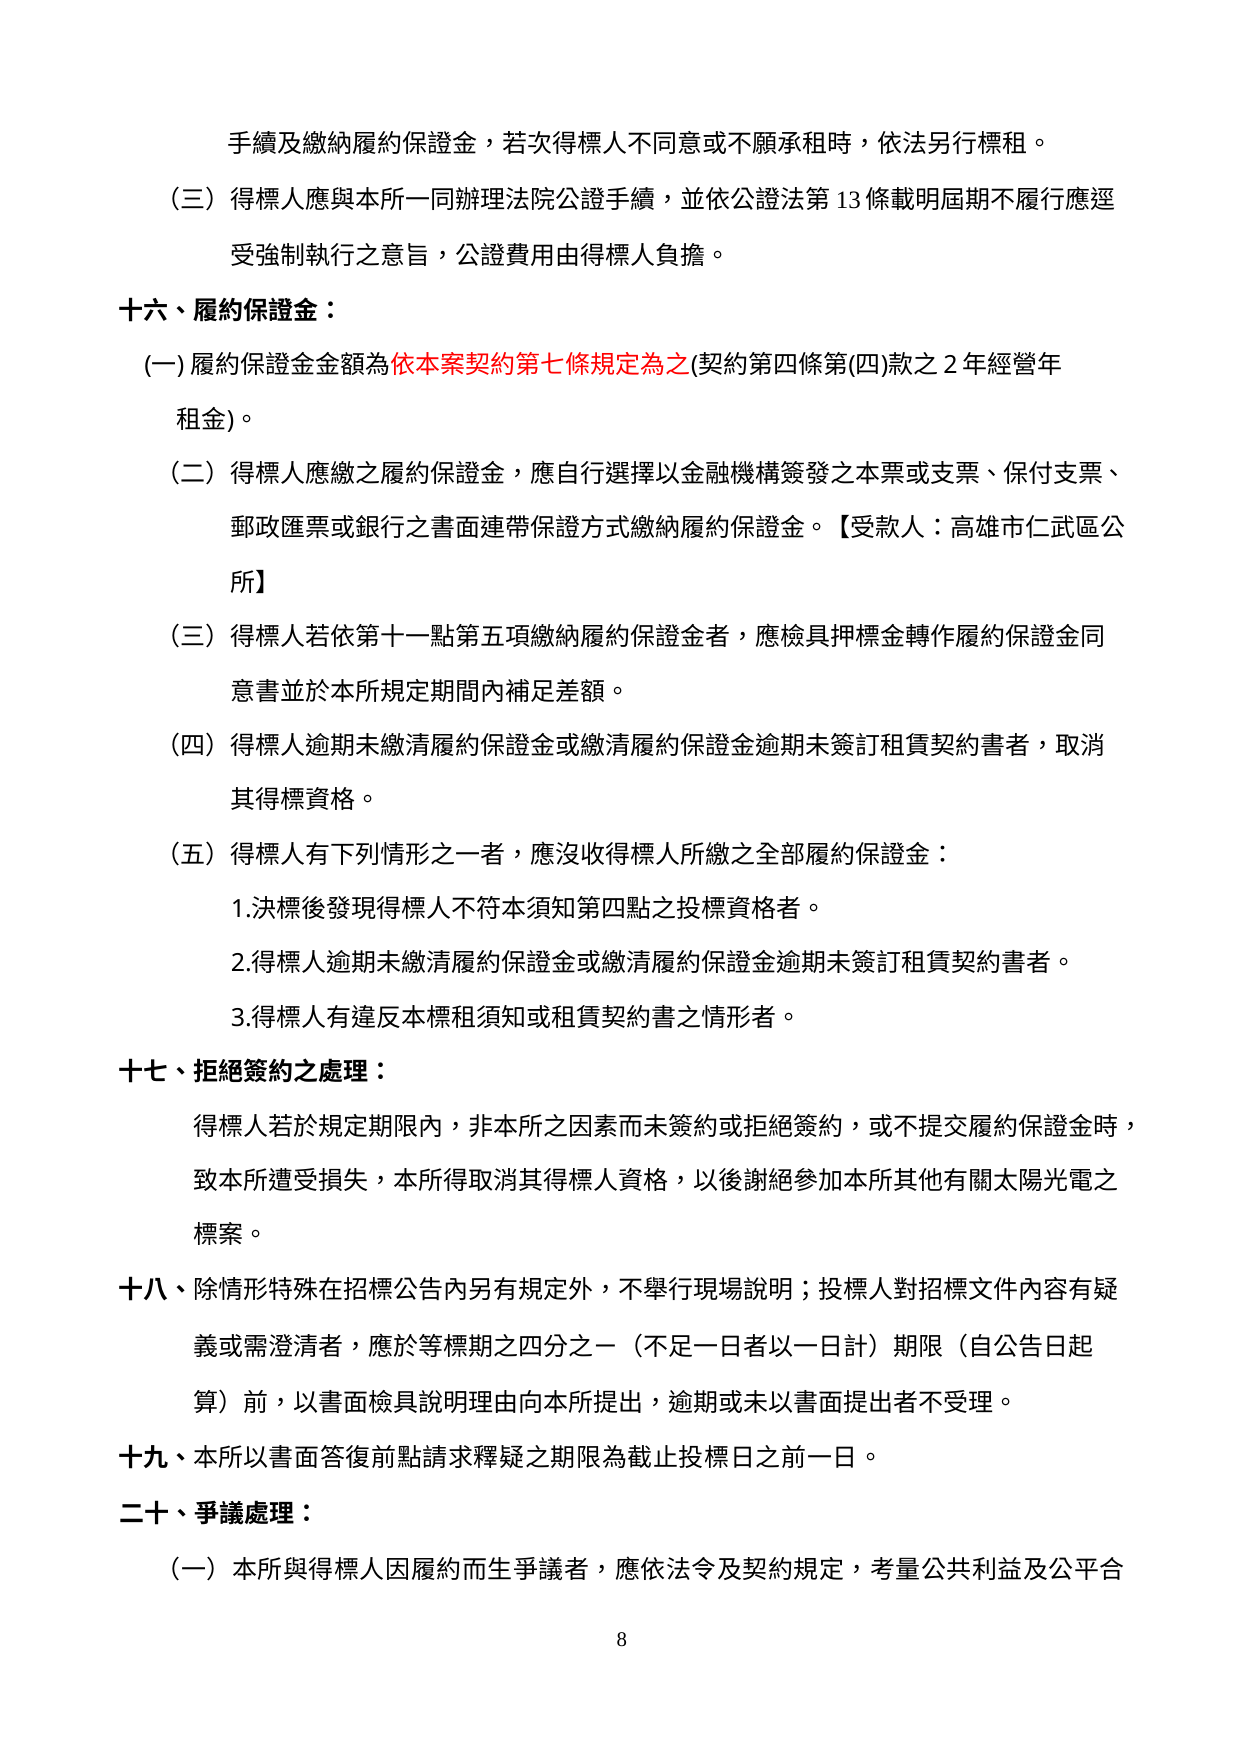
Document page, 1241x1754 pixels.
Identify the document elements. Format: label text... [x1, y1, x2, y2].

text (一) 履約保證金金額為依本案契約第七條規定為之(契約第四條第(四)款之2年經營年 租金)。 [118, 345, 1125, 435]
text 二十、爭議處理： [119, 1493, 1125, 1530]
text 十九、本所以書面答復前點請求釋疑之期限為截止投標日之前一日。 [118, 1437, 1125, 1475]
text 十六、履約保證金： [118, 290, 1125, 327]
text 3.得標人有違反本標租須知或租賃契約書之情形者。 [118, 997, 1125, 1033]
text （三）得標人若依第十一點第五項繳納履約保證金者，應檢具押標金轉作履約保證金同意書並於本所規定期間內補足差額。 [156, 617, 1125, 707]
text 十八、除情形特殊在招標公告內另有規定外，不舉行現場說明；投標人對招標文件內容有疑義或需澄清者，應於等標期之四分之ㄧ（不足一日者以一日計）期限（自公告日起算）前，以書面檢具說明理由向本所提出，逾期或未以書面提出者不受理。 [118, 1269, 1125, 1419]
text 得標人若於規定期限內，非本所之因素而未簽約或拒絕簽約，或不提交履約保證金時，致本所遭受損失，本所得取消其得標人資格，以後謝絕參加本所其他有關太陽光電之標案。 [193, 1106, 1125, 1251]
text （一）本所與得標人因履約而生爭議者，應依法令及契約規定，考量公共利益及公平合 [156, 1548, 1125, 1586]
text （四）得標人逾期未繳清履約保證金或繳清履約保證金逾期未簽訂租賃契約書者，取消其得標資格。 [156, 725, 1125, 816]
text 1.決標後發現得標人不符本須知第四點之投標資格者。 [231, 888, 1125, 925]
text （二）得標人應繳之履約保證金，應自行選擇以金融機構簽發之本票或支票、保付支票、郵政匯票或銀行之書面連帶保證方式繳納履約保證金。【受款人：高雄市仁武區公所】 [156, 453, 1125, 598]
text （三）得標人應與本所一同辦理法院公證手續，並依公證法第13條載明屆期不履行應逕受強制執行之意旨，公證費用由得標人負擔。 [156, 178, 1125, 272]
text 2.得標人逾期未繳清履約保證金或繳清履約保證金逾期未簽訂租賃契約書者。 [118, 943, 1125, 979]
text 手續及繳納履約保證金，若次得標人不同意或不願承租時，依法另行標租。 [118, 123, 1125, 160]
text （五）得標人有下列情形之一者，應沒收得標人所繳之全部履約保證金： [156, 834, 1125, 870]
text 十七、拒絕簽約之處理： [118, 1052, 1125, 1088]
